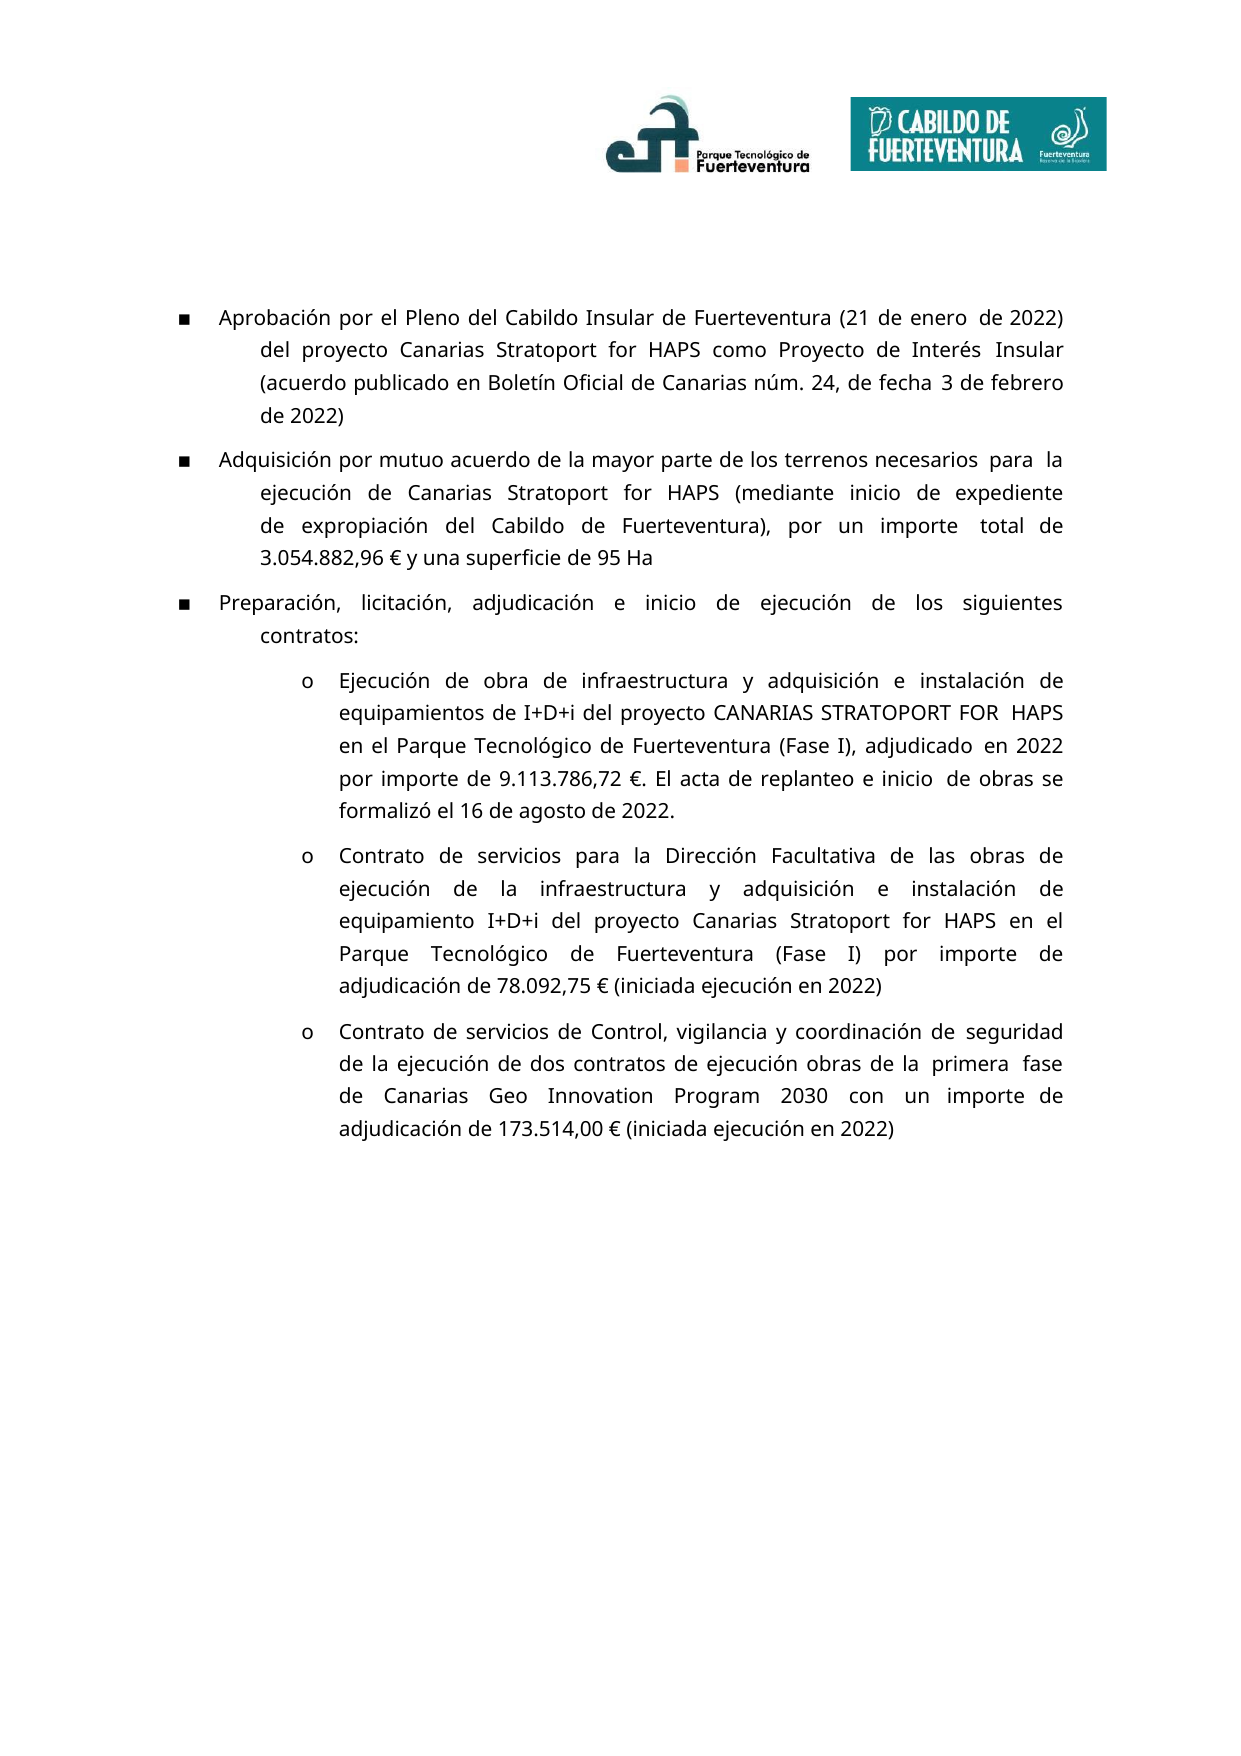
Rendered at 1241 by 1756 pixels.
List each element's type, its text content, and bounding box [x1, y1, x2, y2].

list Ejecución de obra de infraestructura y adquisición e instalación de equipamientos de I+D+i del proyecto CANARIAS STRATOPORT FOR HAPS en el Parque Tecnológico de Fuerteventura (Fase I), adjudicado en 2022 por importe de 9.113.786,72 €. El acta de replanteo e inicio de obras se formalizó el 16 de agosto de 2022. [301, 666, 1064, 825]
list Contrato de servicios para la Dirección Facultativa de las obras de ejecución de la infraestructura y adquisición e instalación de equipamiento I+D+i del proyecto Canarias Stratoport for HAPS en el Parque Tecnológico de Fuerteventura (Fase I) por importe de adjudicación de 78.092,75 € (iniciada ejecución en 2022) [301, 841, 1064, 1000]
list Preparación, licitación, adjudicación e inicio de ejecución de los siguientes contratos: [177, 588, 1063, 649]
list Aprobación por el Pleno del Cabildo Insular de Fuerteventura (21 de enero de 2022) del proyecto Canarias Stratoport for HAPS como Proyecto de Interés Insular (acuerdo publicado en Boletín Oficial de Canarias núm. 24, de fecha 3 de febrero de 2022) [177, 303, 1064, 429]
list Adquisición por mutuo acuerdo de la mayor parte de los terrenos necesarios para la ejecución de Canarias Stratoport for HAPS (mediante inicio de expediente de expropiación del Cabildo de Fuerteventura), por un importe total de 3.054.882,96 € y una superficie de 95 Ha [177, 446, 1064, 572]
list Contrato de servicios de Control, vigilancia y coordinación de seguridad de la ejecución de dos contratos de ejecución obras de la primera fase de Canarias Geo Innovation Program 2030 con un importe de adjudicación de 173.514,00 € (iniciada ejecución en 2022) [301, 1017, 1064, 1142]
